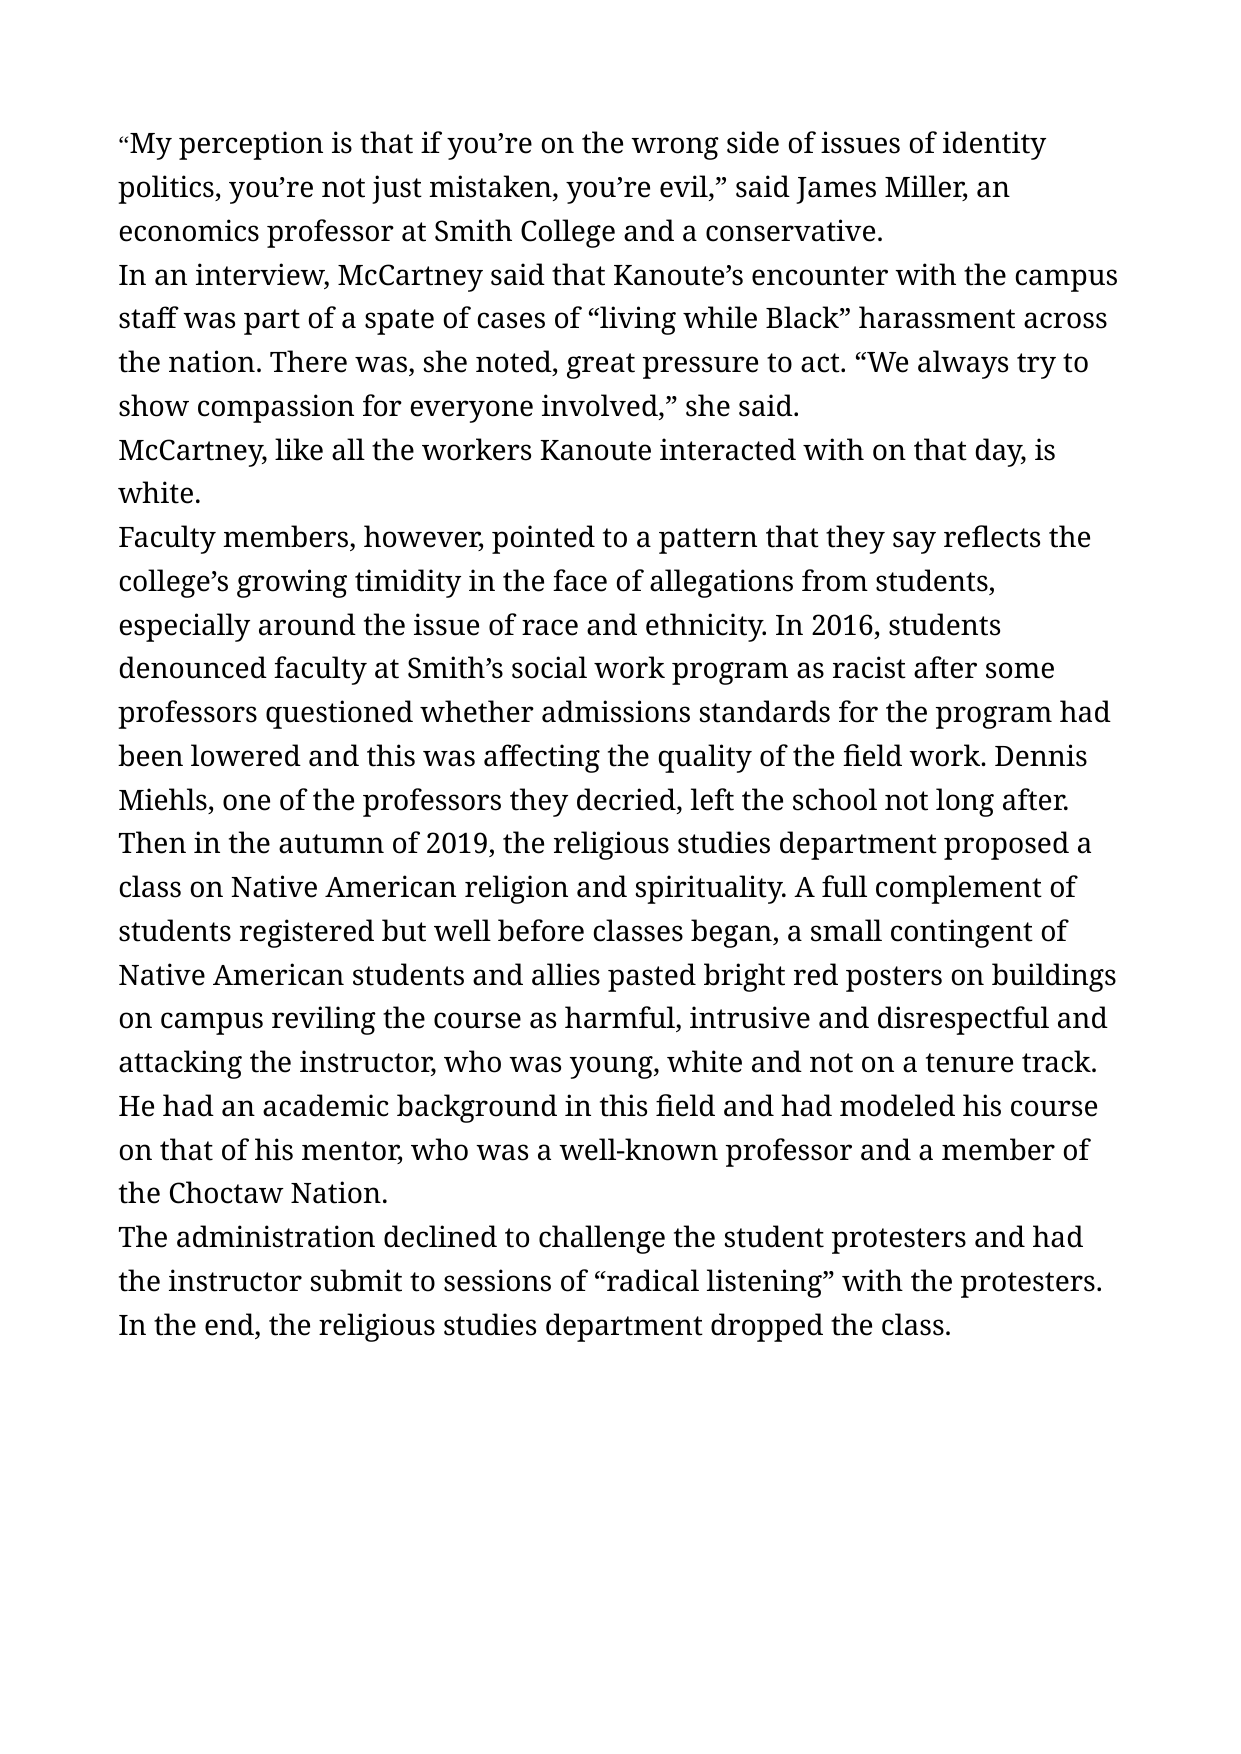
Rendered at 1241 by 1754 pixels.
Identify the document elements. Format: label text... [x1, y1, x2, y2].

text Faculty members, however, pointed to a pattern that they say reflects the college’s growing timidity in the face of allegations from students, especially around the issue of race and ethnicity. In 2016, students denounced faculty at Smith’s social work program as racist after some professors questioned whether admissions standards for the program had been lowered and this was affecting the quality of the field work. Dennis Miehls, one of the professors they decried, left the school not long after. [118, 512, 1122, 818]
text “My perception is that if you’re on the wrong side of issues of identity politics, you’re not just mistaken, you’re evil,” said James Miller, an economics professor at Smith College and a conservative. [118, 118, 1122, 249]
text In an interview, McCartney said that Kanoute’s encounter with the campus staff was part of a spate of cases of “living while Black” harassment across the nation. There was, she noted, great pressure to act. “We always try to show compassion for everyone involved,” she said. [118, 249, 1122, 424]
text McCartney, like all the workers Kanoute interacted with on that day, is white. [118, 424, 1122, 512]
text The administration declined to challenge the student protesters and had the instructor submit to sessions of “radical listening” with the protesters. In the end, the religious studies department dropped the class. [118, 1212, 1122, 1343]
text Then in the autumn of 2019, the religious studies department proposed a class on Native American religion and spirituality. A full complement of students registered but well before classes began, a small contingent of Native American students and allies pasted bright red posters on buildings on campus reviling the course as harmful, intrusive and disrespectful and attacking the instructor, who was young, white and not on a tenure track. He had an academic background in this field and had modeled his course on that of his mentor, who was a well-known professor and a member of the Choctaw Nation. [118, 818, 1122, 1212]
